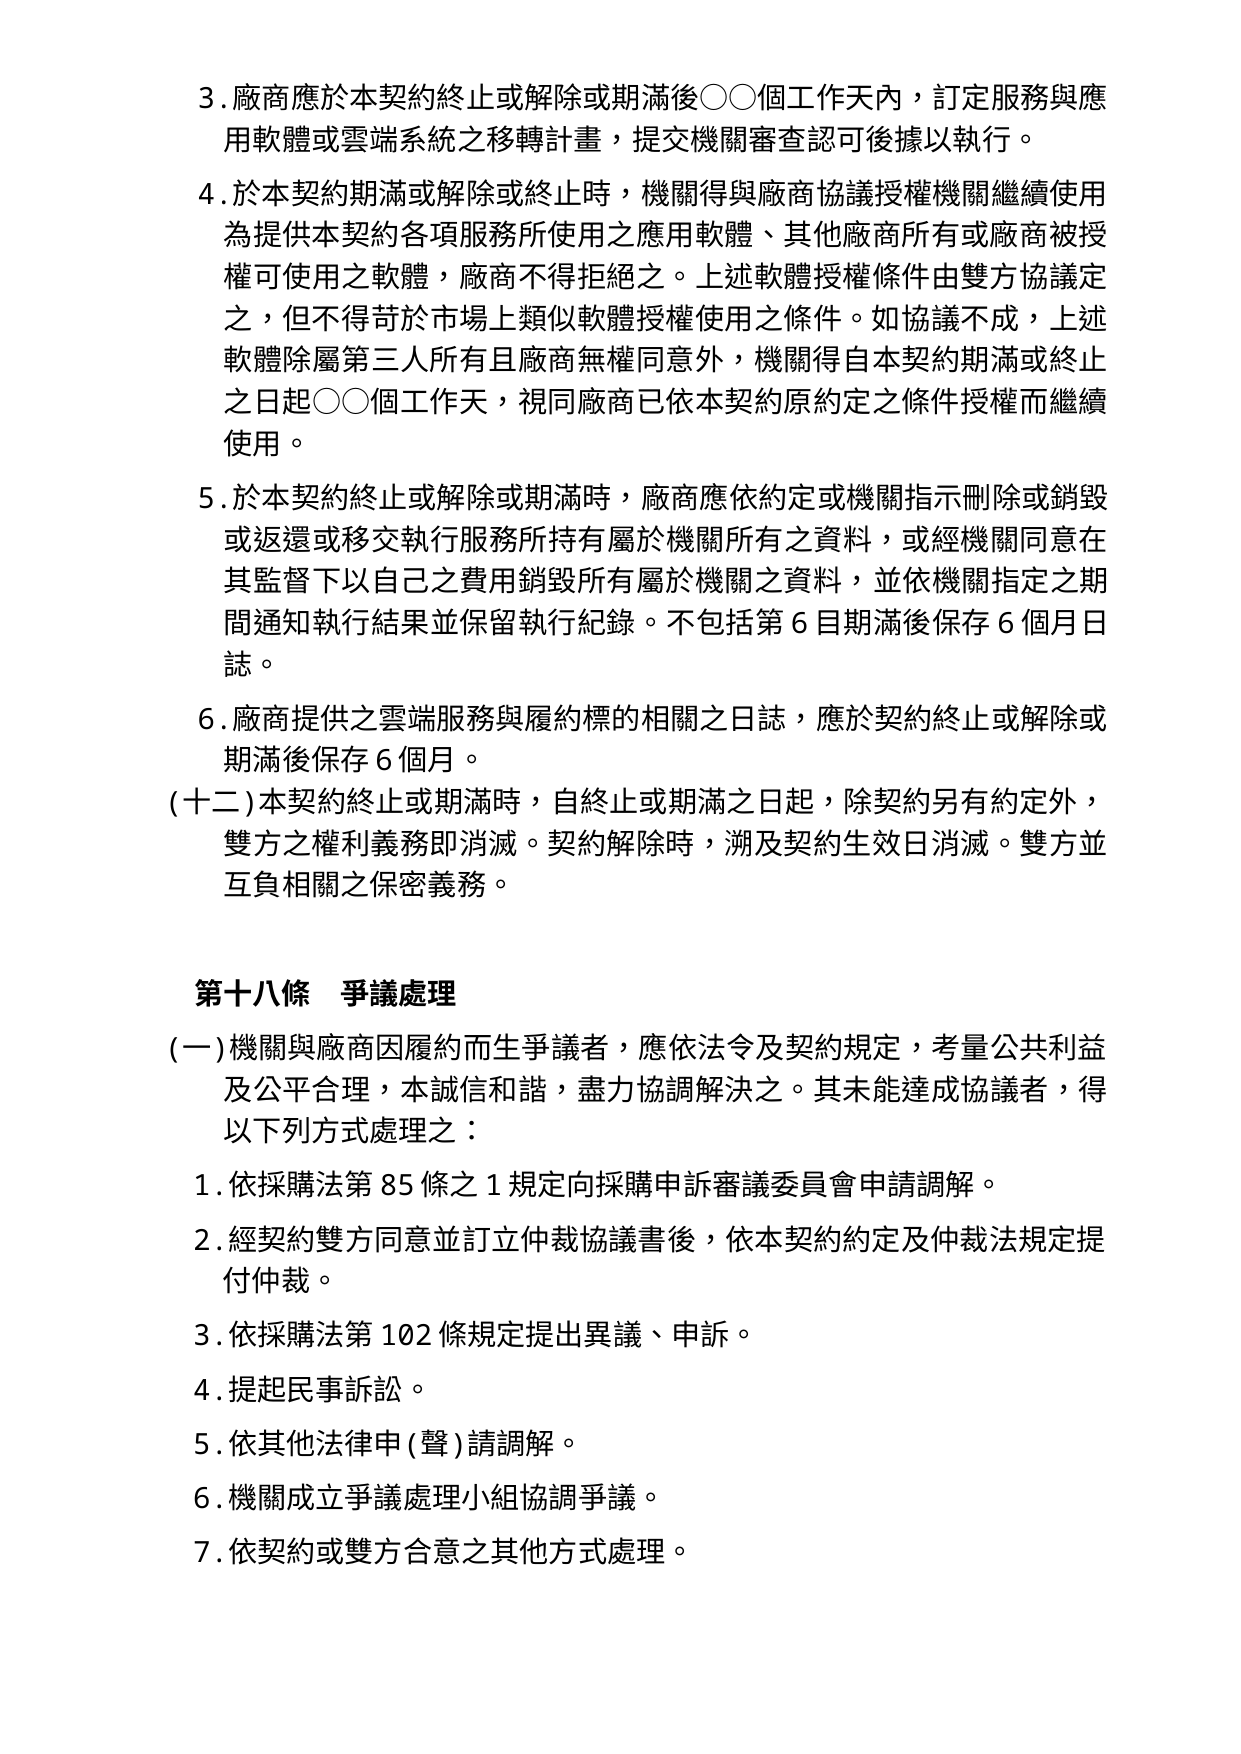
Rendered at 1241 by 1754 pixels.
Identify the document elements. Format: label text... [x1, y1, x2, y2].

text 2.經契約雙方同意並訂立仲裁協議書後，依本契約約定及仲裁法規定提付仲裁。 [193, 1217, 1107, 1300]
text 7.依契約或雙方合意之其他方式處理。 [193, 1529, 1107, 1571]
text 5.於本契約終止或解除或期滿時，廠商應依約定或機關指示刪除或銷毀或返還或移交執行服務所持有屬於機關所有之資料，或經機關同意在其監督下以自己之費用銷毀所有屬於機關之資料，並依機關指定之期間通知執行結果並保留執行紀錄。不包括第6目期滿後保存6個月日誌。 [197, 475, 1109, 683]
text 6.機關成立爭議處理小組協調爭議。 [193, 1475, 1107, 1517]
text (十二)本契約終止或期滿時，自終止或期滿之日起，除契約另有約定外，雙方之權利義務即消滅。契約解除時，溯及契約生效日消滅。雙方並互負相關之保密義務。 [164, 779, 1109, 904]
text 5.依其他法律申(聲)請調解。 [193, 1421, 1107, 1462]
text 1.依採購法第85條之1規定向採購申訴審議委員會申請調解。 [193, 1162, 1107, 1204]
text (一)機關與廠商因履約而生爭議者，應依法令及契約規定，考量公共利益及公平合理，本誠信和諧，盡力協調解決之。其未能達成協議者，得以下列方式處理之： [164, 1025, 1109, 1150]
text 4.提起民事訴訟。 [193, 1367, 1107, 1408]
text 第十八條 爭議處理 [135, 971, 1109, 1012]
text 3.依採購法第102條規定提出異議、申訴。 [193, 1312, 1107, 1354]
text 6.廠商提供之雲端服務與履約標的相關之日誌，應於契約終止或解除或期滿後保存6個月。 [197, 696, 1109, 779]
text 3.廠商應於本契約終止或解除或期滿後○○個工作天內，訂定服務與應用軟體或雲端系統之移轉計畫，提交機關審查認可後據以執行。 [197, 75, 1109, 158]
text 4.於本契約期滿或解除或終止時，機關得與廠商協議授權機關繼續使用為提供本契約各項服務所使用之應用軟體、其他廠商所有或廠商被授權可使用之軟體，廠商不得拒絕之。上述軟體授權條件由雙方協議定之，但不得苛於市場上類似軟體授權使用之條件。如協議不成，上述軟體除屬第三人所有且廠商無權同意外，機關得自本契約期滿或終止之日起○○個工作天，視同廠商已依本契約原約定之條件授權而繼續使用。 [197, 171, 1109, 462]
